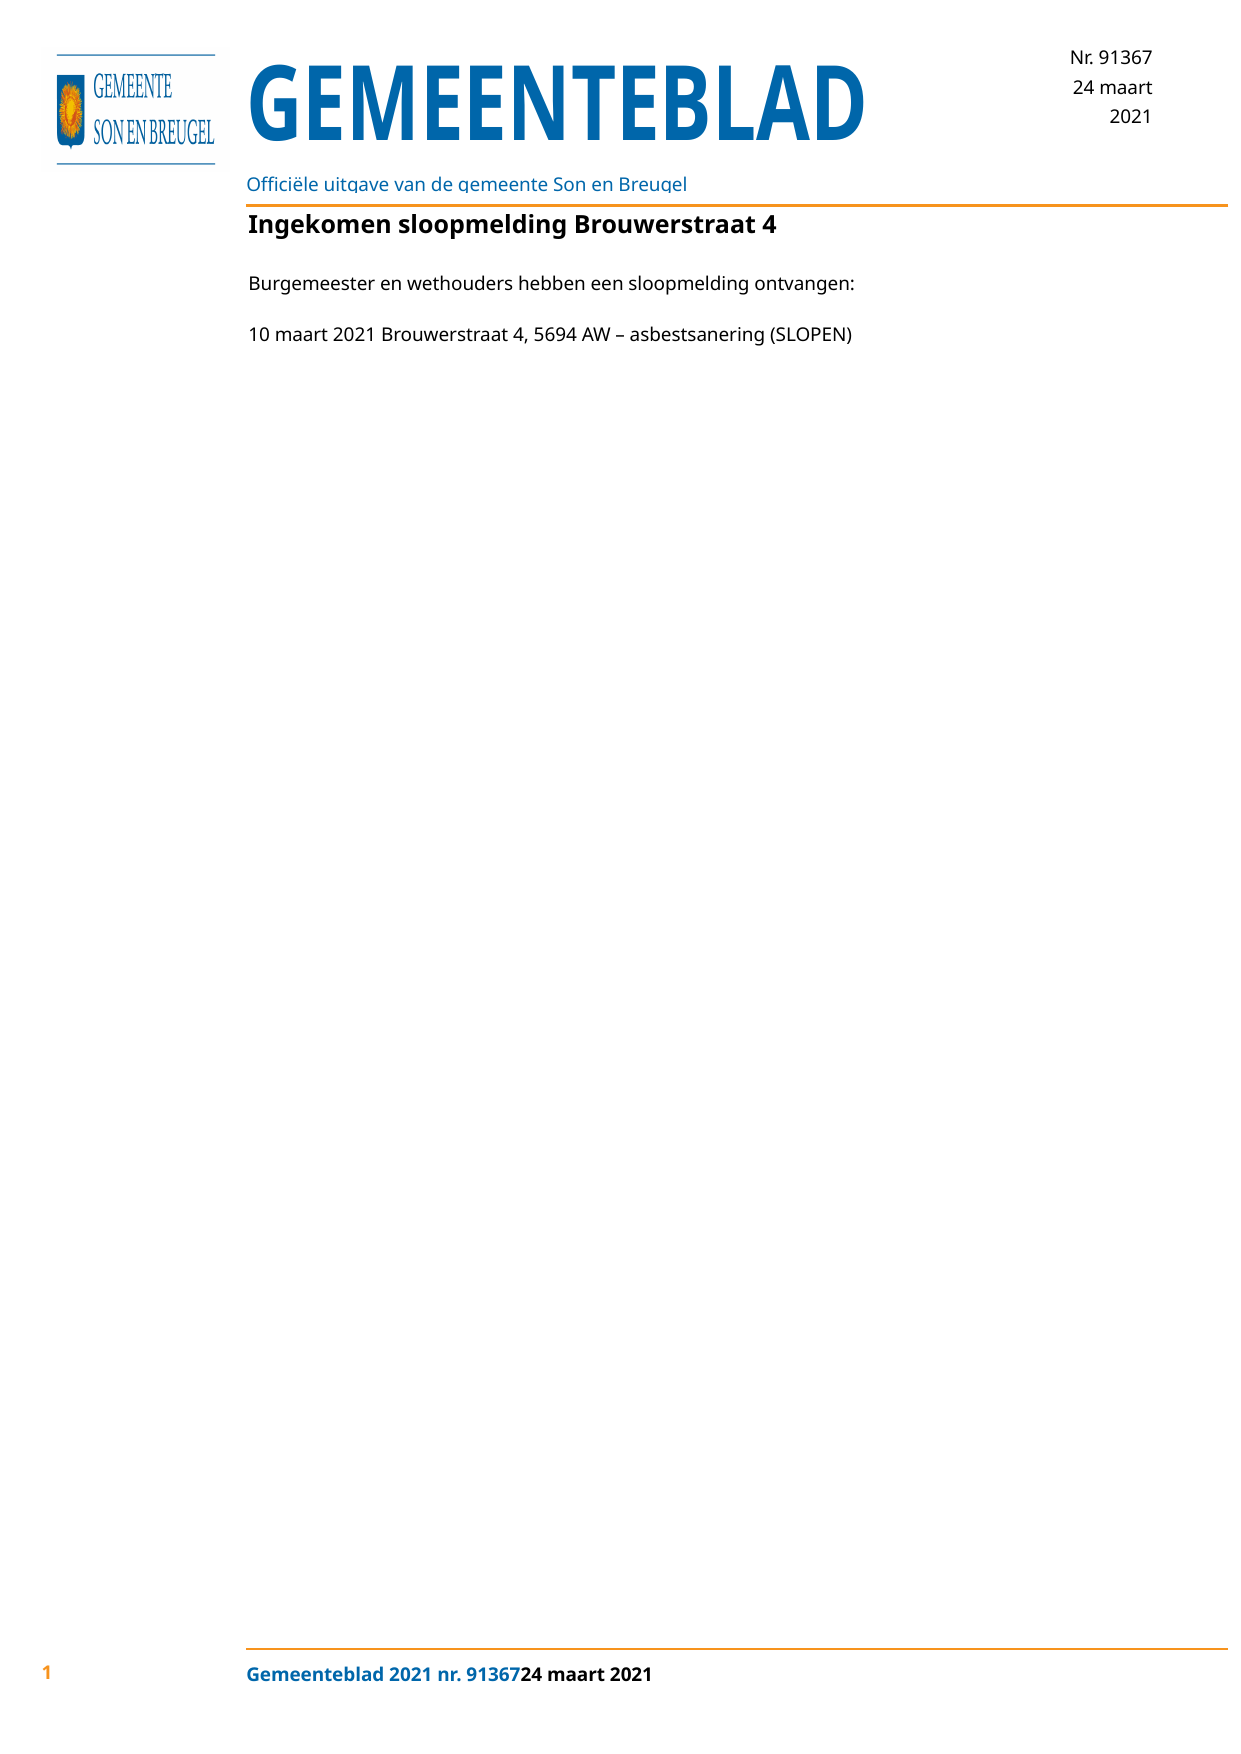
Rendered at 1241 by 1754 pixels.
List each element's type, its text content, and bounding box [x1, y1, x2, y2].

text Burgemeester en wethouders hebben een sloopmelding ontvangen: [248, 270, 1152, 296]
text 10 maart 2021 Brouwerstraat 4, 5694 AW – asbestsanering (SLOPEN) [248, 321, 1152, 346]
text Ingekomen sloopmelding Brouwerstraat 4 [248, 207, 1152, 241]
picture [41, 47, 231, 172]
